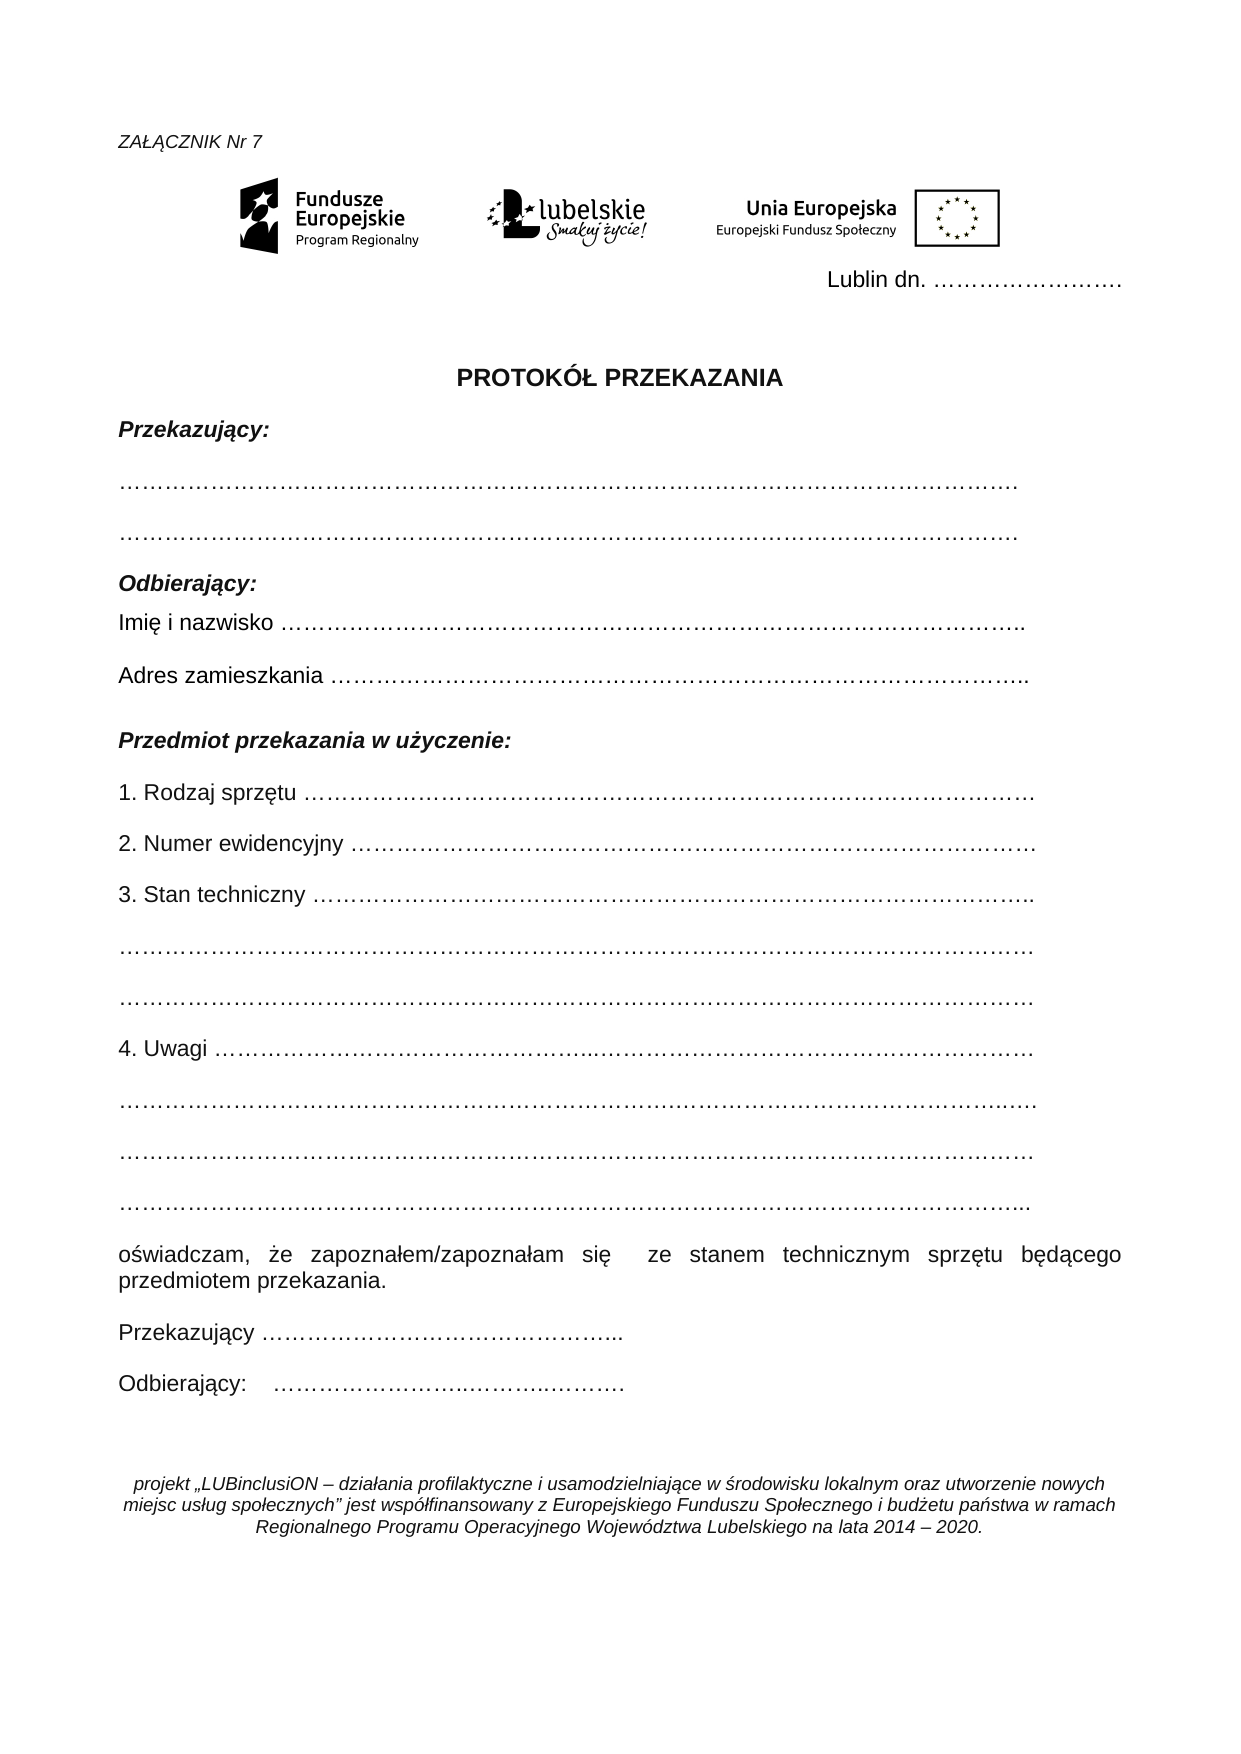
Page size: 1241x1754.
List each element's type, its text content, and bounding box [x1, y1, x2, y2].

text 1. Rodzaj sprzętu …………………………………………………………………………………… [118, 778, 1122, 805]
text Przedmiot przekazania w użyczenie: [118, 727, 1122, 753]
text Adres zamieszkania ……………………………………………………………………………….. [118, 662, 1122, 688]
text Lublin dn. ……………………. [118, 266, 1122, 293]
text Odbierający: ……………………..………..………. [118, 1370, 1122, 1396]
text 3. Stan techniczny ………………………………………………………………………………….. [118, 881, 1122, 908]
text ………………………………………………………………………………………………………. [118, 468, 1122, 494]
text ………………………………………………………………………………………………………… [118, 984, 1122, 1010]
text Odbierający: [118, 570, 1122, 597]
text 2. Numer ewidencyjny ……………………………………………………………………………… [118, 830, 1122, 856]
text projekt „LUBinclusiON – działania profilaktyczne i usamodzielniające w środowisku lokalnym oraz utworzenie nowych miejsc usług społecznych” jest współfinansowany z Europejskiego Funduszu Społecznego i budżetu państwa w ramach Regionalnego Programu Operacyjnego Województwa Lubelskiego na lata 2014 – 2020. [118, 1472, 1122, 1537]
text ………………………………………………………………………………………………………... [118, 1189, 1122, 1216]
text ………………………………………………………………………………………………………… [118, 1138, 1122, 1164]
text Przekazujący ………………………………………... [118, 1318, 1122, 1345]
text PROTOKÓŁ PRZEKAZANIA [118, 363, 1122, 391]
text ………………………………………………………………………………………………………. [118, 519, 1122, 545]
text ………………………………………………………………………………………………………… [118, 933, 1122, 959]
picture [240, 177, 1000, 254]
text oświadczam, że zapoznałem/zapoznałam się ze stanem technicznym sprzętu będącego przedmiotem przekazania. [118, 1241, 1122, 1293]
text 4. Uwagi …………………………………………...………………………………………………… [118, 1035, 1122, 1062]
text ZAŁĄCZNIK Nr 7 [118, 131, 1122, 152]
text Przekazujący: [118, 416, 1122, 443]
text Imię i nazwisko …………………………………………………………………………………….. [118, 609, 1122, 636]
text ……………………………………………………………….……………………………………..…. [118, 1087, 1122, 1113]
